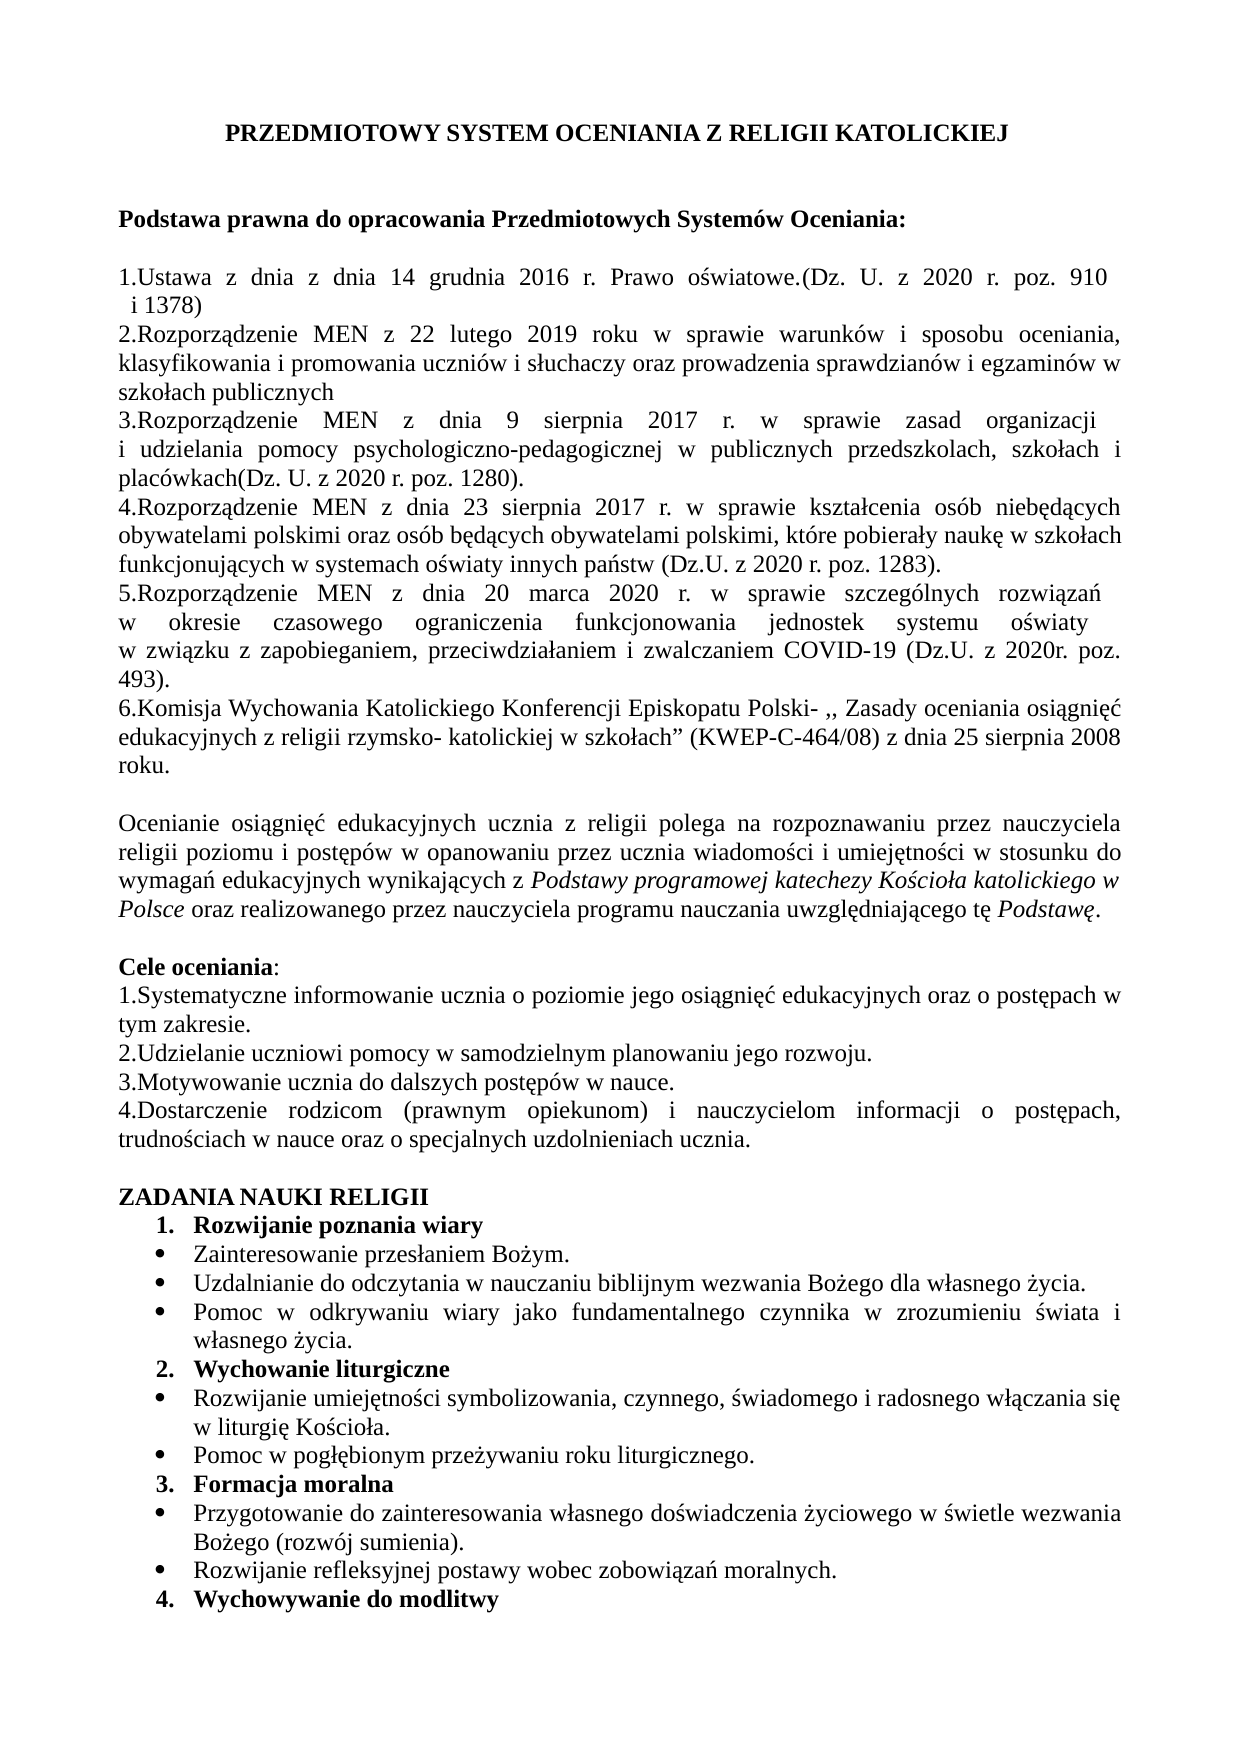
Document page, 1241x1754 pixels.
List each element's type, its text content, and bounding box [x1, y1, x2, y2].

list Dostarczenie rodzicom (prawnym opiekunom) i nauczycielom informacji o postępach, trudnościach w nauce oraz o specjalnych uzdolnieniach ucznia. [118, 1096, 1122, 1153]
text ZADANIA NAUKI RELIGII [118, 1182, 1122, 1211]
text PRZEDMIOTOWY SYSTEM OCENIANIA Z RELIGII KATOLICKIEJ [118, 118, 1122, 176]
list Wychowanie liturgiczne [156, 1354, 1122, 1383]
list Rozporządzenie MEN z dnia 9 sierpnia 2017 r. w sprawie zasad organizacji i udzielania pomocy psychologiczno-pedagogicznej w publicznych przedszkolach, szkołach i placówkach(Dz. U. z 2020 r. poz. 1280). [118, 406, 1122, 492]
list Pomoc w pogłębionym przeżywaniu roku liturgicznego. [156, 1441, 1122, 1469]
list Formacja moralna [156, 1469, 1122, 1498]
list Systematyczne informowanie ucznia o poziomie jego osiągnięć edukacyjnych oraz o postępach w tym zakresie. [118, 981, 1122, 1038]
list Udzielanie uczniowi pomocy w samodzielnym planowaniu jego rozwoju. [118, 1038, 1122, 1067]
list Ustawa z dnia z dnia 14 grudnia 2016 r. Prawo oświatowe.(Dz. U. z 2020 r. poz. 910 i 1378) [118, 262, 1122, 319]
list Rozporządzenie MEN z dnia 23 sierpnia 2017 r. w sprawie kształcenia osób niebędących obywatelami polskimi oraz osób będących obywatelami polskimi, które pobierały naukę w szkołach funkcjonujących w systemach oświaty innych państw (Dz.U. z 2020 r. poz. 1283). [118, 492, 1122, 578]
list Komisja Wychowania Katolickiego Konferencji Episkopatu Polski- ,, Zasady oceniania osiągnięć edukacyjnych z religii rzymsko- katolickiej w szkołach” (KWEP-C-464/08) z dnia 25 sierpnia 2008 roku. [118, 693, 1122, 779]
list Rozporządzenie MEN z 22 lutego 2019 roku w sprawie warunków i sposobu oceniania, klasyfikowania i promowania uczniów i słuchaczy oraz prowadzenia sprawdzianów i egzaminów w szkołach publicznych [118, 319, 1122, 406]
text Ocenianie osiągnięć edukacyjnych ucznia z religii polega na rozpoznawaniu przez nauczyciela religii poziomu i postępów w opanowaniu przez ucznia wiadomości i umiejętności w stosunku do wymagań edukacyjnych wynikających z Podstawy programowej katechezy Kościoła katolickiego w Polsce oraz realizowanego przez nauczyciela programu nauczania uwzględniającego tę Podstawę. [118, 808, 1122, 923]
list Rozwijanie umiejętności symbolizowania, czynnego, świadomego i radosnego włączania się w liturgię Kościoła. [156, 1383, 1122, 1441]
list Rozwijanie refleksyjnej postawy wobec zobowiązań moralnych. [156, 1556, 1122, 1584]
list Rozporządzenie MEN z dnia 20 marca 2020 r. w sprawie szczególnych rozwiązań w okresie czasowego ograniczenia funkcjonowania jednostek systemu oświaty w związku z zapobieganiem, przeciwdziałaniem i zwalczaniem COVID-19 (Dz.U. z 2020r. poz. 493). [118, 578, 1122, 693]
list Zainteresowanie przesłaniem Bożym. [156, 1239, 1122, 1268]
list Wychowywanie do modlitwy [156, 1584, 1122, 1613]
list Pomoc w odkrywaniu wiary jako fundamentalnego czynnika w zrozumieniu świata i własnego życia. [156, 1297, 1122, 1354]
text Cele oceniania: [118, 952, 1122, 981]
list Rozwijanie poznania wiary [156, 1211, 1122, 1239]
list Motywowanie ucznia do dalszych postępów w nauce. [118, 1067, 1122, 1096]
text Podstawa prawna do opracowania Przedmiotowych Systemów Oceniania: [118, 204, 1122, 233]
list Uzdalnianie do odczytania w nauczaniu biblijnym wezwania Bożego dla własnego życia. [156, 1268, 1122, 1297]
list Przygotowanie do zainteresowania własnego doświadczenia życiowego w świetle wezwania Bożego (rozwój sumienia). [156, 1498, 1122, 1556]
